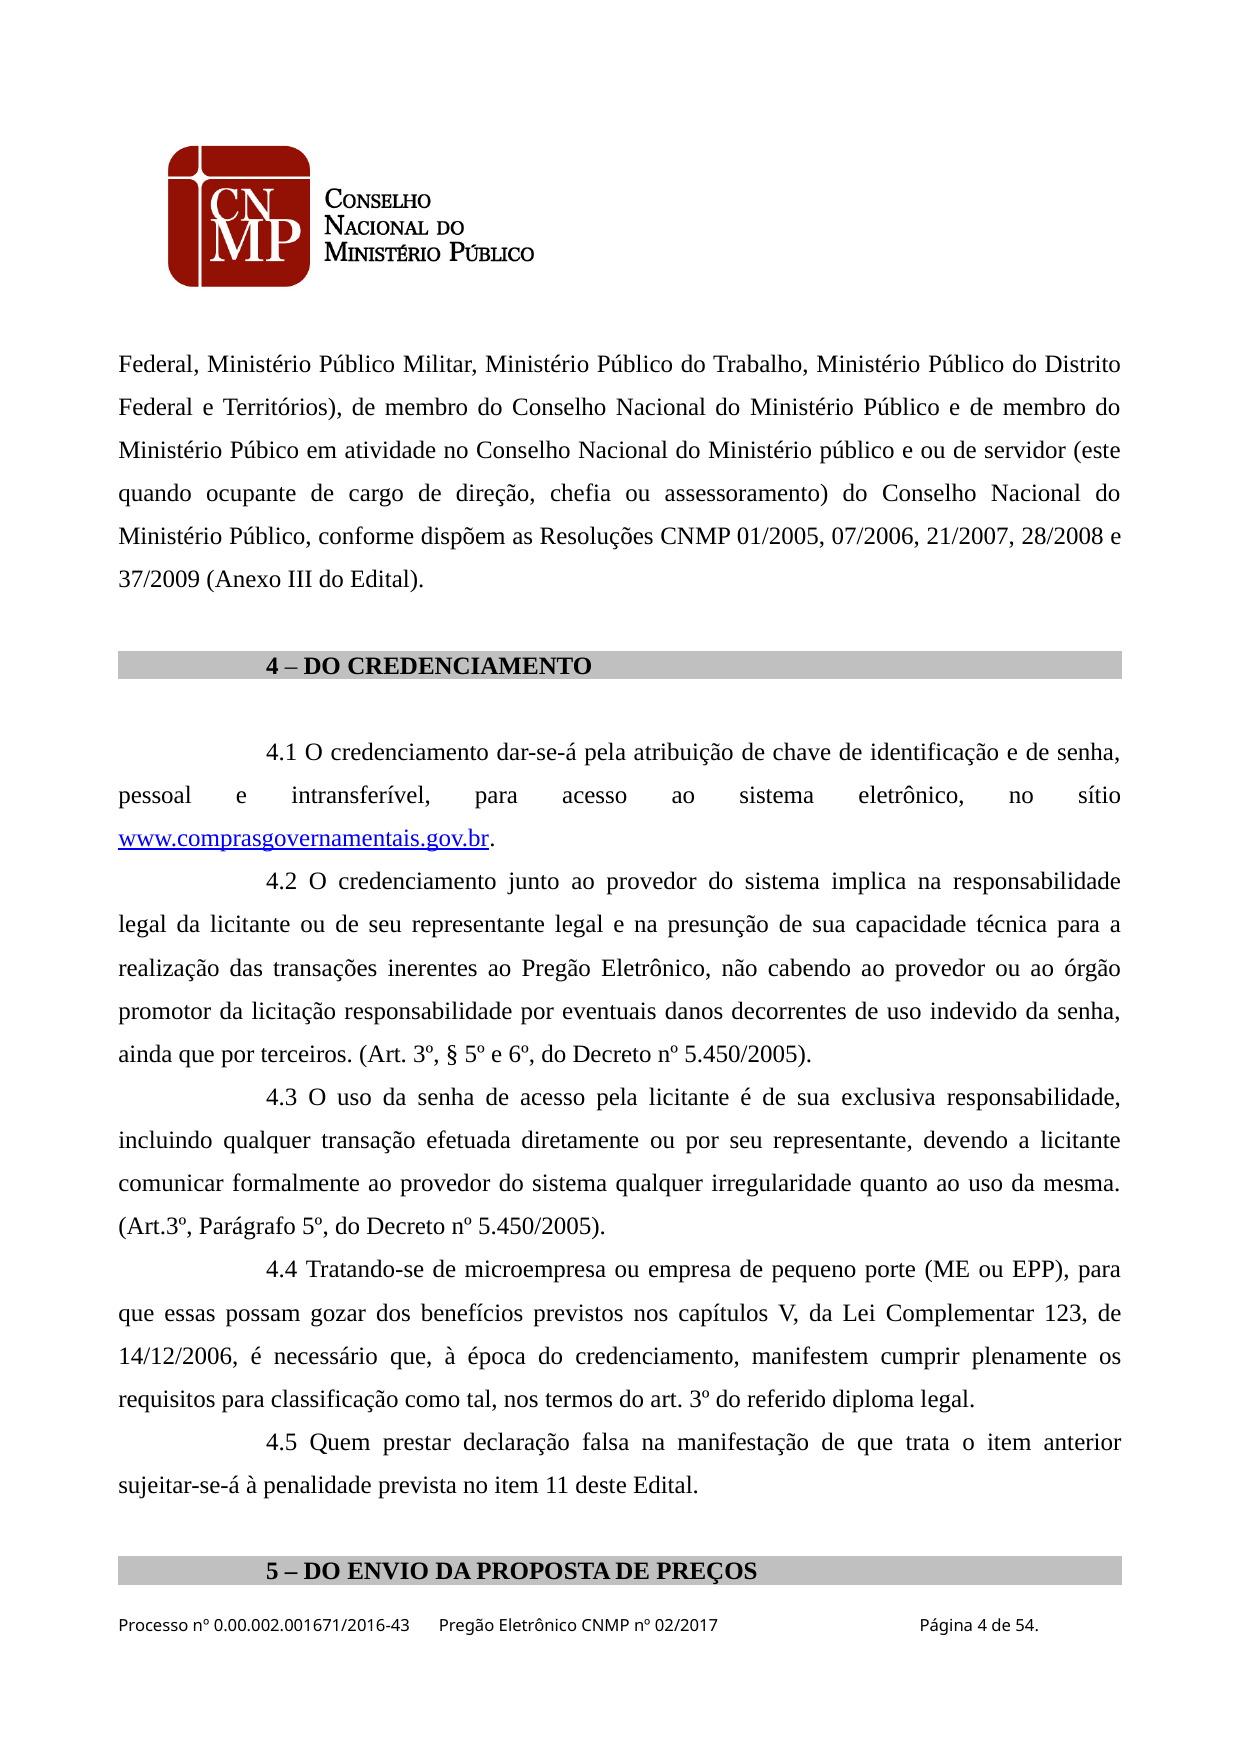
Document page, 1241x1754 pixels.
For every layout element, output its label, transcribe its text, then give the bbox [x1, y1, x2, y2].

list Federal, Ministério Público Militar, Ministério Público do Trabalho, Ministério Público do Distrito Federal e Territórios), de membro do Conselho Nacional do Ministério Público e de membro do Ministério Púbico em atividade no Conselho Nacional do Ministério público e ou de servidor (este quando ocupante de cargo de direção, chefia ou assessoramento) do Conselho Nacional do Ministério Público, conforme dispõem as Resoluções CNMP 01/2005, 07/2006, 21/2007, 28/2008 e 37/2009 (Anexo III do Edital). [118, 349, 1122, 593]
text 5 – DO ENVIO DA PROPOSTA DE PREÇOS [118, 1556, 1122, 1585]
text 4.2 O credenciamento junto ao provedor do sistema implica na responsabilidade legal da licitante ou de seu representante legal e na presunção de sua capacidade técnica para a realização das transações inerentes ao Pregão Eletrônico, não cabendo ao provedor ou ao órgão promotor da licitação responsabilidade por eventuais danos decorrentes de uso indevido da senha, ainda que por terceiros. (Art. 3º, § 5º e 6º, do Decreto nº 5.450/2005). [118, 866, 1122, 1068]
text 4.3 O uso da senha de acesso pela licitante é de sua exclusiva responsabilidade, incluindo qualquer transação efetuada diretamente ou por seu representante, devendo a licitante comunicar formalmente ao provedor do sistema qualquer irregularidade quanto ao uso da mesma. (Art.3º, Parágrafo 5º, do Decreto nº 5.450/2005). [118, 1082, 1122, 1240]
text 4.5 Quem prestar declaração falsa na manifestação de que trata o item anterior sujeitar-se-á à penalidade prevista no item 11 deste Edital. [118, 1427, 1122, 1499]
text 4.4 Tratando-se de microempresa ou empresa de pequeno porte (ME ou EPP), para que essas possam gozar dos benefícios previstos nos capítulos V, da Lei Complementar 123, de 14/12/2006, é necessário que, à época do credenciamento, manifestem cumprir plenamente os requisitos para classificação como tal, nos termos do art. 3º do referido diploma legal. [118, 1254, 1122, 1413]
picture [143, 123, 550, 309]
text 4 – DO CREDENCIAMENTO [118, 651, 1122, 679]
text 4.1 O credenciamento dar-se-á pela atribuição de chave de identificação e de senha, pessoal e intransferível, para acesso ao sistema eletrônico, no sítio www.comprasgovernamentais.gov.br. [118, 737, 1122, 852]
